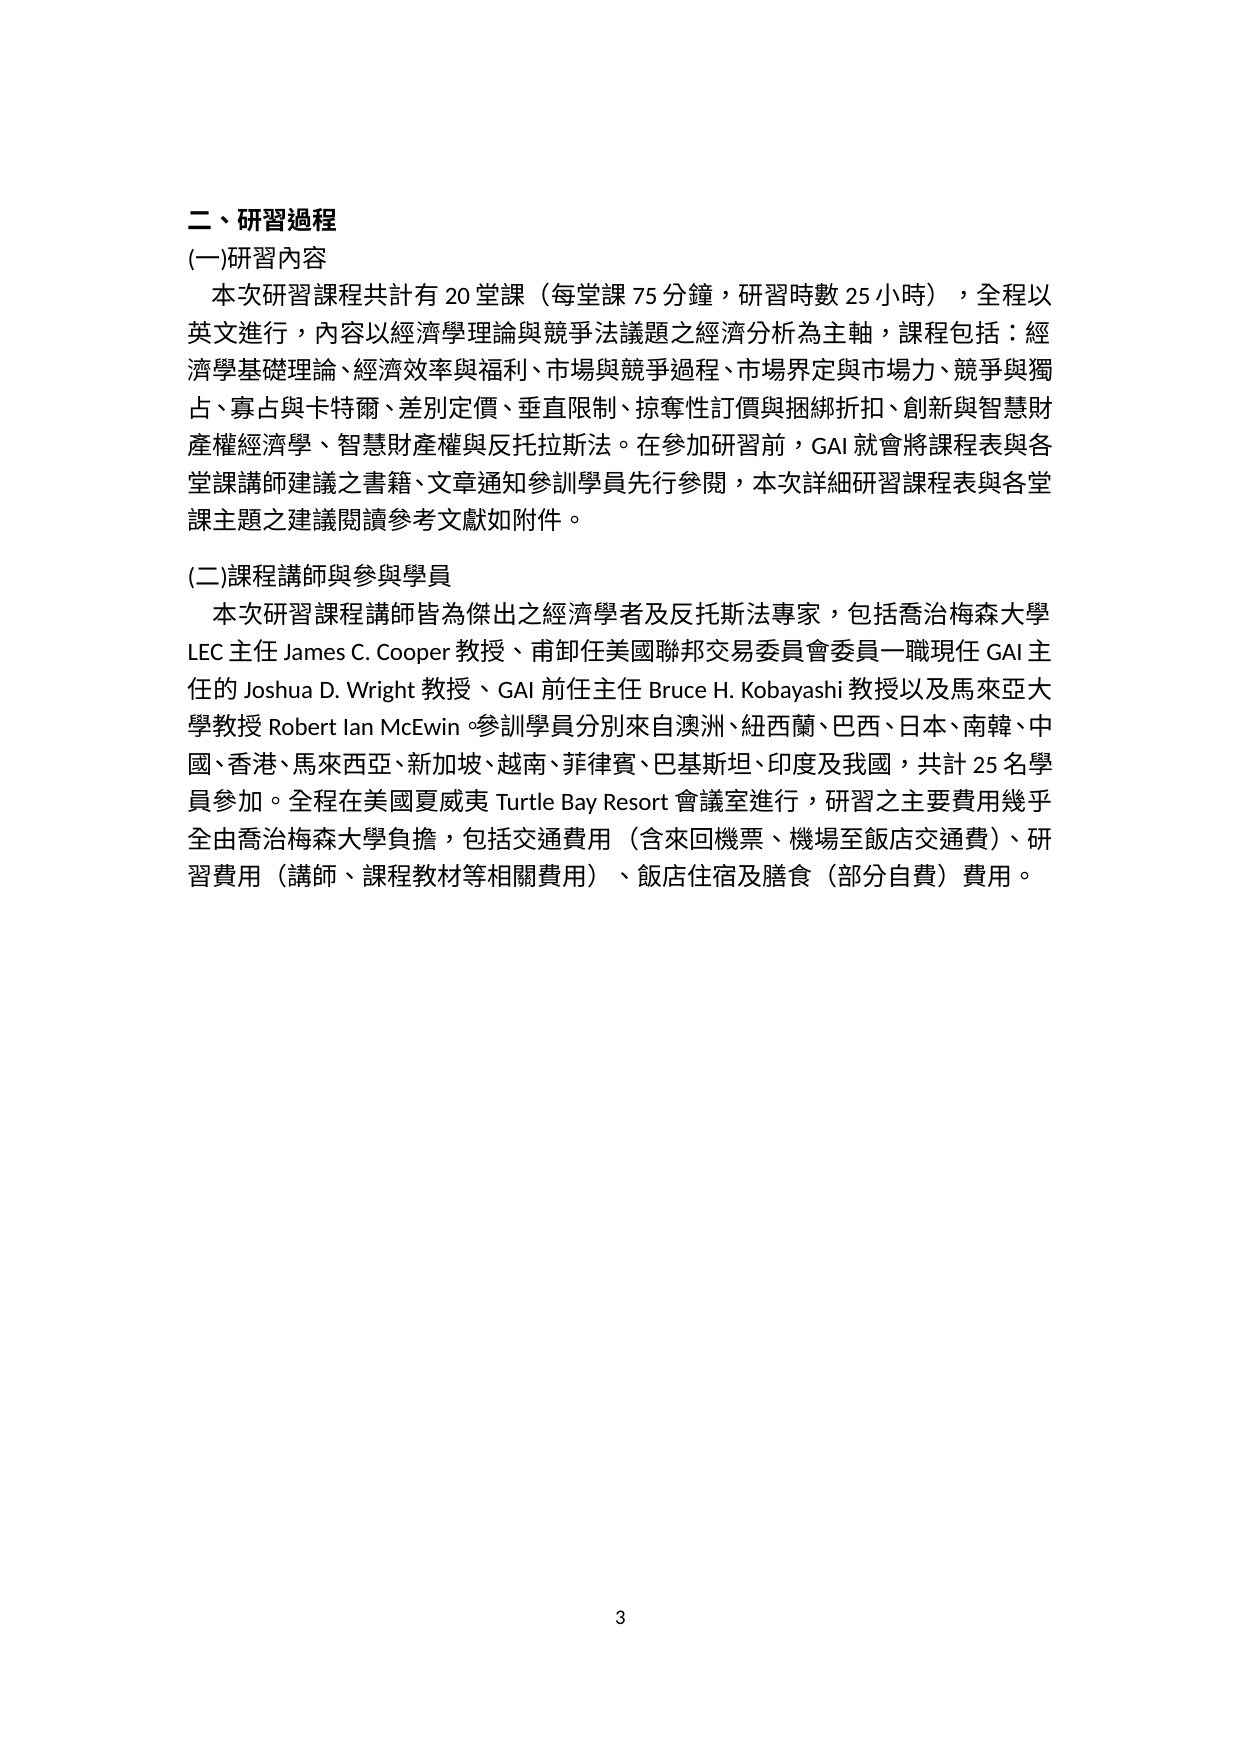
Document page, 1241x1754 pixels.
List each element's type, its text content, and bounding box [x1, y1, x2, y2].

text (一)研習內容 [187, 237, 1053, 275]
text 二、研習過程 [187, 200, 1053, 237]
text 本次研習課程講師皆為傑出之經濟學者及反托斯法專家，包括喬治梅森大學LEC主任James C. Cooper教授、甫卸任美國聯邦交易委員會委員一職現任GAI主任的Joshua D. Wright教授、GAI 前任主任Bruce H. Kobayashi教授以及馬來亞大學教授 Robert Ian McEwin。參訓學員分別來自澳洲、紐西蘭、巴西、日本、南韓、中國、香港、馬來西亞、新加坡、越南、菲律賓、巴基斯坦、印度及我國，共計25名學員參加。全程在美國夏威夷Turtle Bay Resort會議室進行，研習之主要費用幾乎全由喬治梅森大學負擔，包括交通費用（含來回機票、機場至飯店交通費）、研習費用（講師、課程教材等相關費用）、飯店住宿及膳食（部分自費）費用。 [187, 594, 1053, 894]
text (二)課程講師與參與學員 [187, 556, 1053, 594]
text 本次研習課程共計有20堂課（每堂課75分鐘，研習時數25小時），全程以英文進行，內容以經濟學理論與競爭法議題之經濟分析為主軸，課程包括：經濟學基礎理論、經濟效率與福利、市場與競爭過程、市場界定與市場力、競爭與獨占、寡占與卡特爾、差別定價、垂直限制、掠奪性訂價與捆綁折扣、創新與智慧財產權經濟學、智慧財產權與反托拉斯法。在參加研習前，GAI就會將課程表與各堂課講師建議之書籍、文章通知參訓學員先行參閱，本次詳細研習課程表與各堂課主題之建議閱讀參考文獻如附件。 [187, 275, 1053, 537]
